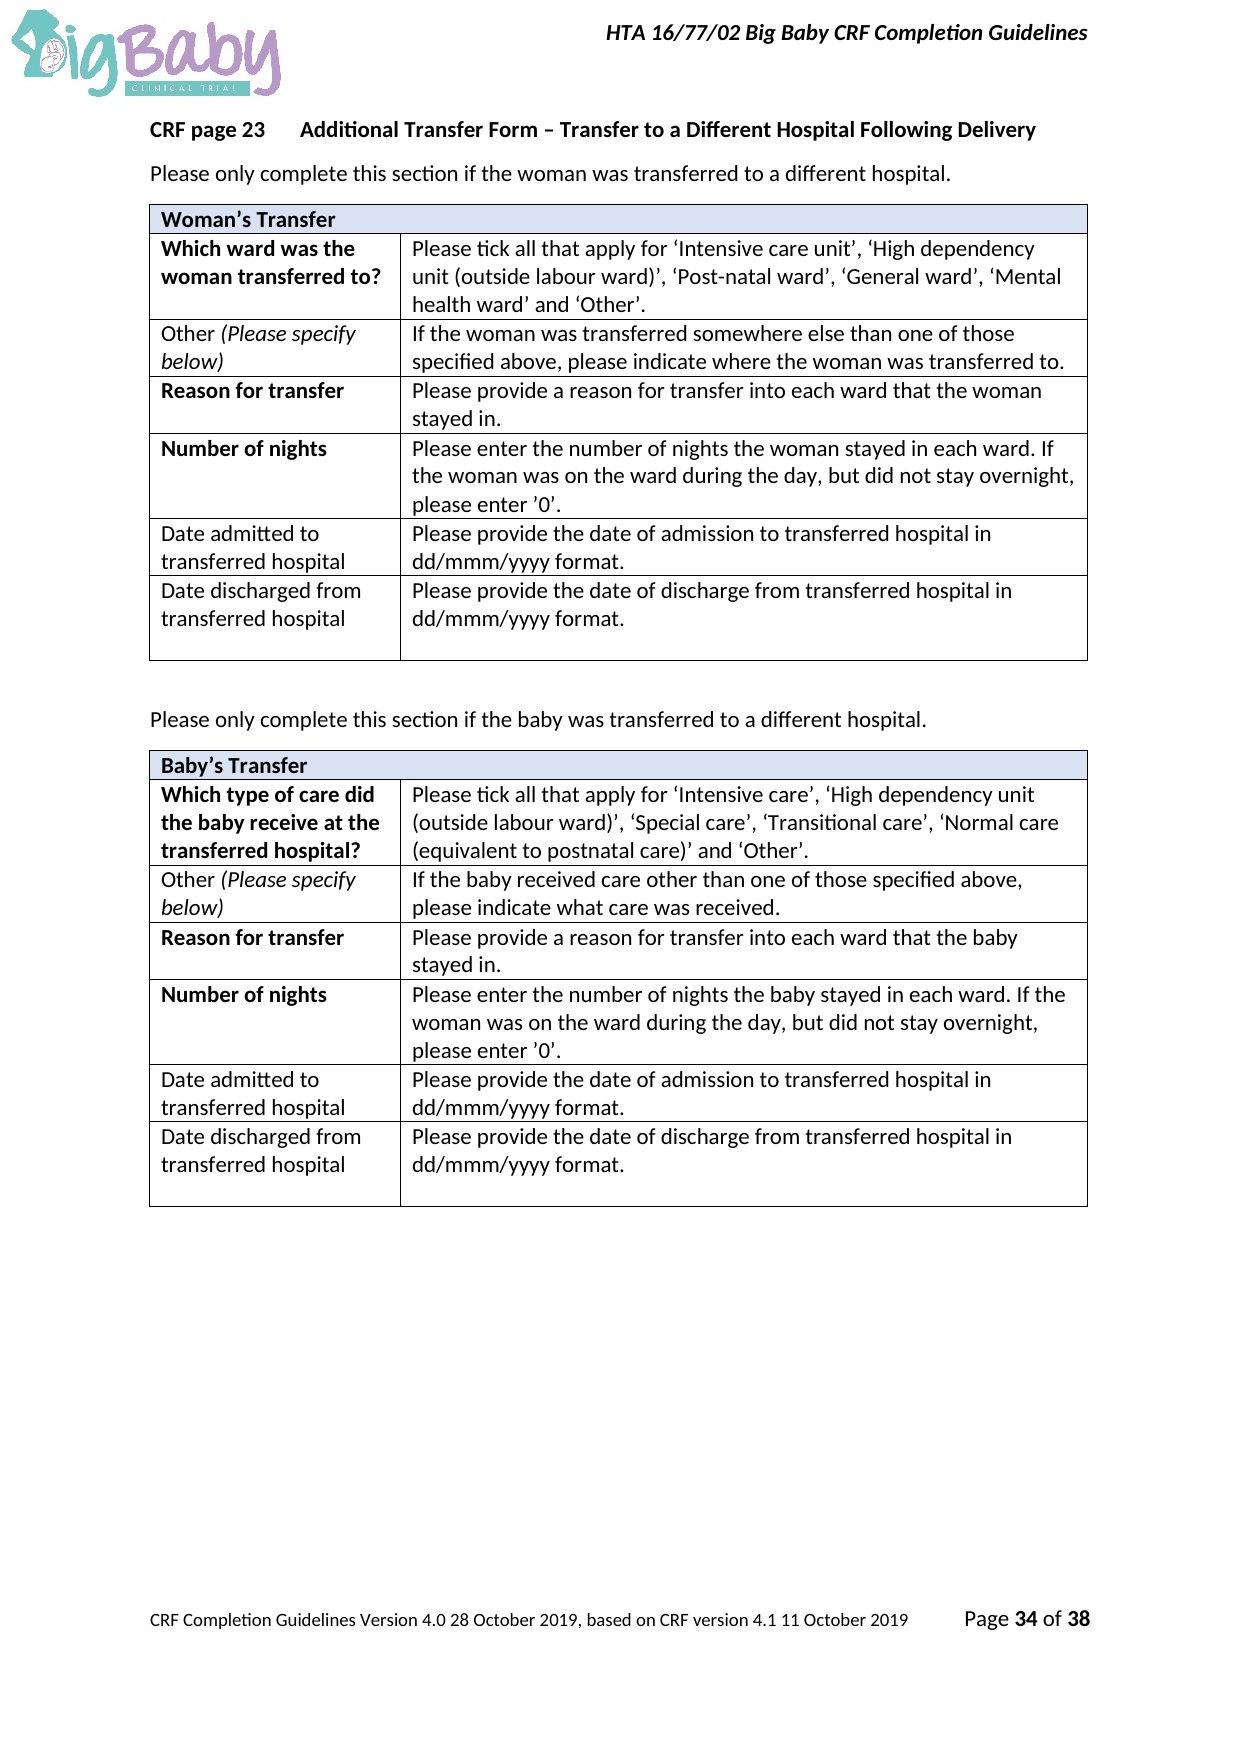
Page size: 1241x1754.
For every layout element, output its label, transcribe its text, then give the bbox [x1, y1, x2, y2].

table_cell Date discharged from transferred hospital [150, 1122, 400, 1206]
table_cell Please tick all that apply for ‘Intensive care’, ‘High dependency unit (outside labour ward)’, ‘Special care’, ‘Transitional care’, ‘Normal care (equivalent to postnatal care)’ and ‘Other’. [401, 780, 1087, 864]
table_cell Which type of care did the baby receive at the transferred hospital? [150, 780, 400, 864]
table_cell Please tick all that apply for ‘Intensive care unit’, ‘High dependency unit (outside labour ward)’, ‘Post-natal ward’, ‘General ward’, ‘Mental health ward’ and ‘Other’. [401, 234, 1087, 318]
table_cell Please provide a reason for transfer into each ward that the woman stayed in. [401, 377, 1087, 433]
table_cell If the woman was transferred somewhere else than one of those specified above, please indicate where the woman was transferred to. [401, 320, 1087, 376]
table_cell Date discharged from transferred hospital [150, 576, 400, 660]
table_cell Number of nights [150, 980, 400, 1064]
table_cell Please provide the date of discharge from transferred hospital in dd/mmm/yyyy format. [401, 576, 1087, 660]
table_header Baby’s Transfer [150, 751, 1087, 779]
text CRF page 23 Additional Transfer Form – Transfer to a Different Hospital Following Delivery [150, 115, 1090, 143]
table_cell Number of nights [150, 434, 400, 518]
text Please only complete this section if the baby was transferred to a different hospital. [150, 706, 1090, 734]
table_cell Date admitted to transferred hospital [150, 1065, 400, 1121]
table_cell If the baby received care other than one of those specified above, please indicate what care was received. [401, 866, 1087, 922]
table_cell Please enter the number of nights the woman stayed in each ward. If the woman was on the ward during the day, but did not stay overnight, please enter ’0’. [401, 434, 1087, 518]
table_cell Reason for transfer [150, 923, 400, 979]
table_cell Please provide the date of admission to transferred hospital in dd/mmm/yyyy format. [401, 519, 1087, 575]
text Please only complete this section if the woman was transferred to a different hospital. [150, 159, 1090, 188]
table_cell Other (Please specify below) [150, 320, 400, 376]
table_cell Please enter the number of nights the baby stayed in each ward. If the woman was on the ward during the day, but did not stay overnight, please enter ’0’. [401, 980, 1087, 1064]
table_cell Please provide the date of discharge from transferred hospital in dd/mmm/yyyy format. [401, 1122, 1087, 1206]
table_cell Which ward was the woman transferred to? [150, 234, 400, 318]
table_header Woman’s Transfer [150, 205, 1087, 233]
table_cell Reason for transfer [150, 377, 400, 433]
table_cell Please provide a reason for transfer into each ward that the baby stayed in. [401, 923, 1087, 979]
table_cell Date admitted to transferred hospital [150, 519, 400, 575]
table_cell Please provide the date of admission to transferred hospital in dd/mmm/yyyy format. [401, 1065, 1087, 1121]
table_cell Other (Please specify below) [150, 866, 400, 922]
